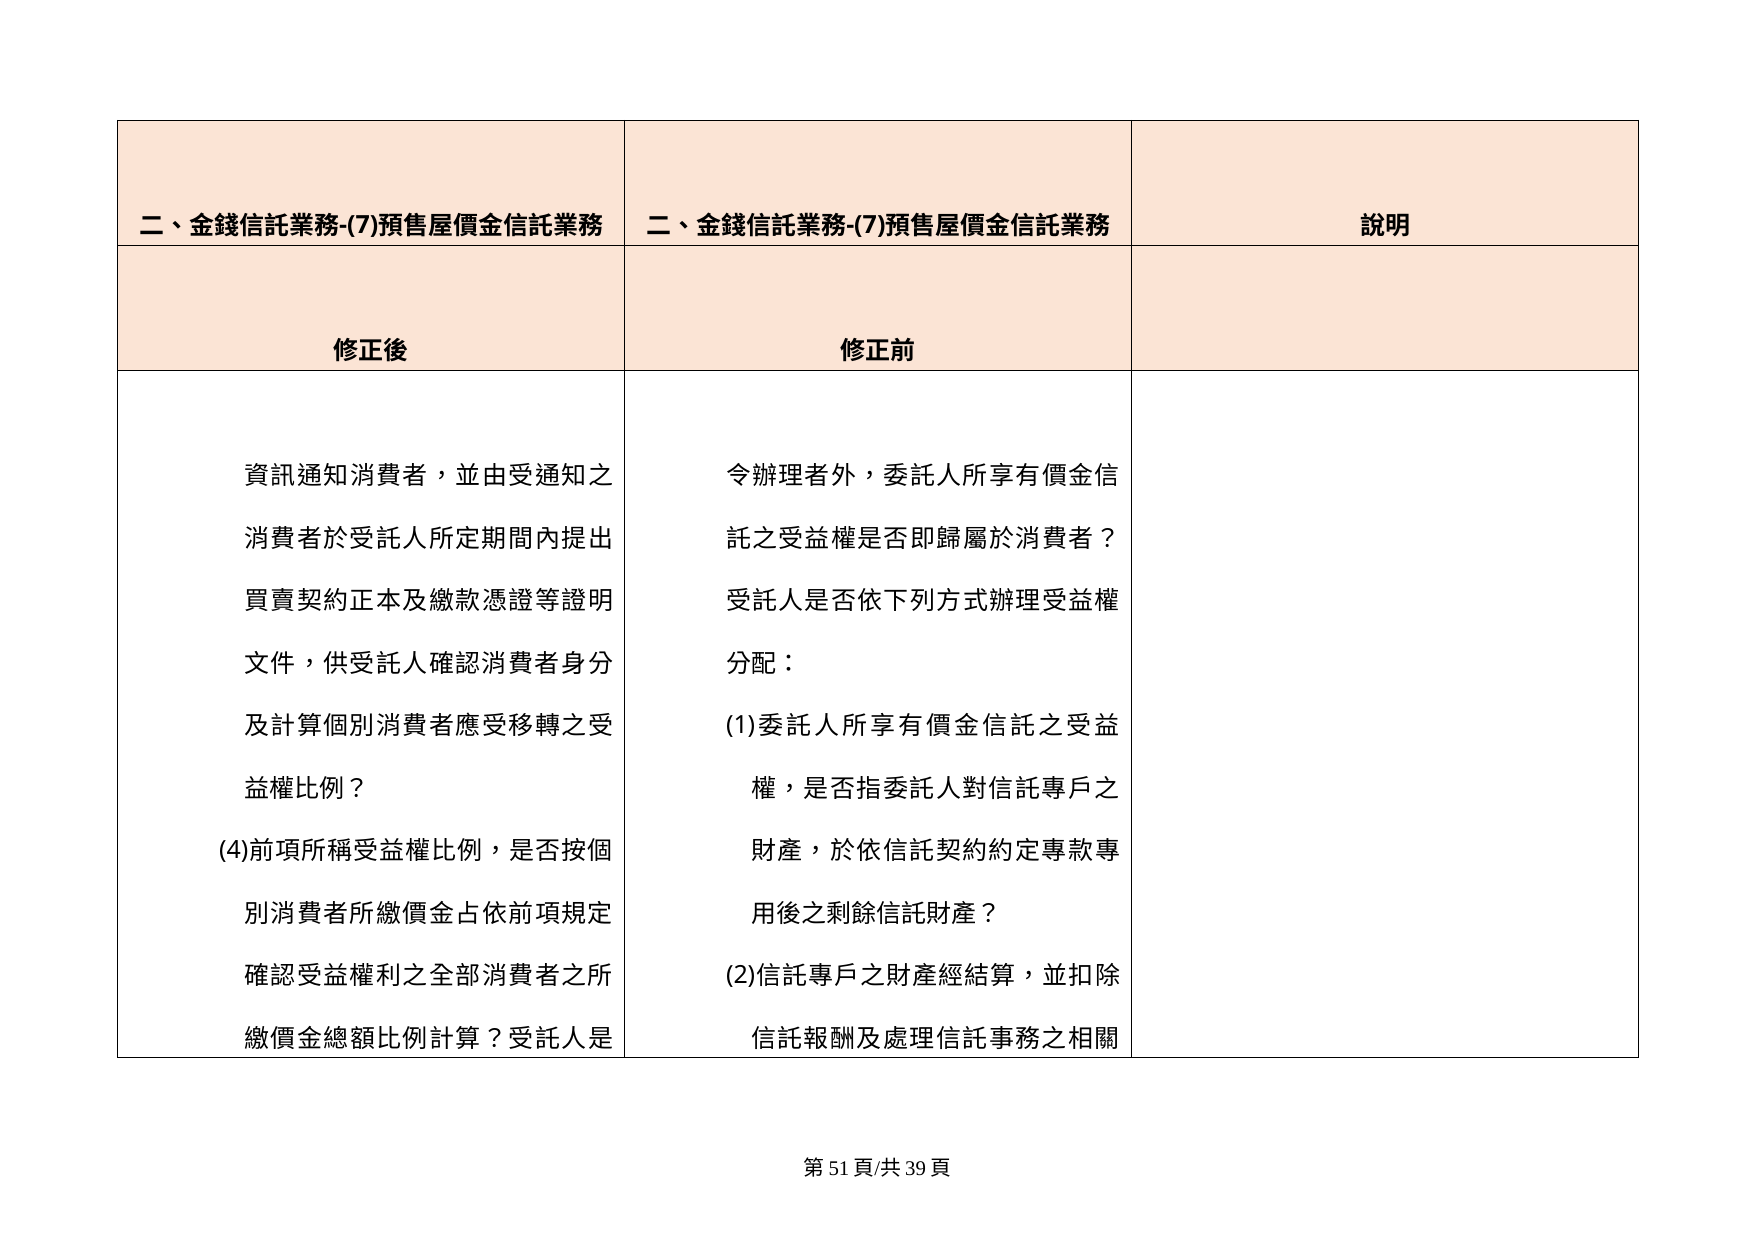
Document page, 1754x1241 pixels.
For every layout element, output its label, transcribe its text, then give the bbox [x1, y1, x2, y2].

table_cell [1132, 371, 1638, 1057]
table_cell 令辦理者外，委託人所享有價金信託之受益權是否即歸屬於消費者？受託人是否依下列方式辦理受益權分配： (1)委託人所享有價金信託之受益權，是否指委託人對信託專戶之財產，於依信託契約約定專款專用後之剩餘信託財產？ (2)信託專戶之財產經結算，並扣除信託報酬及處理信託事務之相關 [625, 371, 1131, 1057]
table_cell 修正後 [118, 246, 624, 370]
table_cell [1132, 246, 1638, 370]
table_header 二、金錢信託業務-(7)預售屋價金信託業務 [118, 121, 624, 245]
table_cell 修正前 [625, 246, 1131, 370]
table_cell 資訊通知消費者，並由受通知之消費者於受託人所定期間內提出買賣契約正本及繳款憑證等證明文件，供受託人確認消費者身分及計算個別消費者應受移轉之受益權比例？ (4)前項所稱受益權比例，是否按個別消費者所繳價金占依前項規定確認受益權利之全部消費者之所繳價金總額比例計算？受託人是 [118, 371, 624, 1057]
table_header 說明 [1132, 121, 1638, 245]
table_header 二、金錢信託業務-(7)預售屋價金信託業務 [625, 121, 1131, 245]
